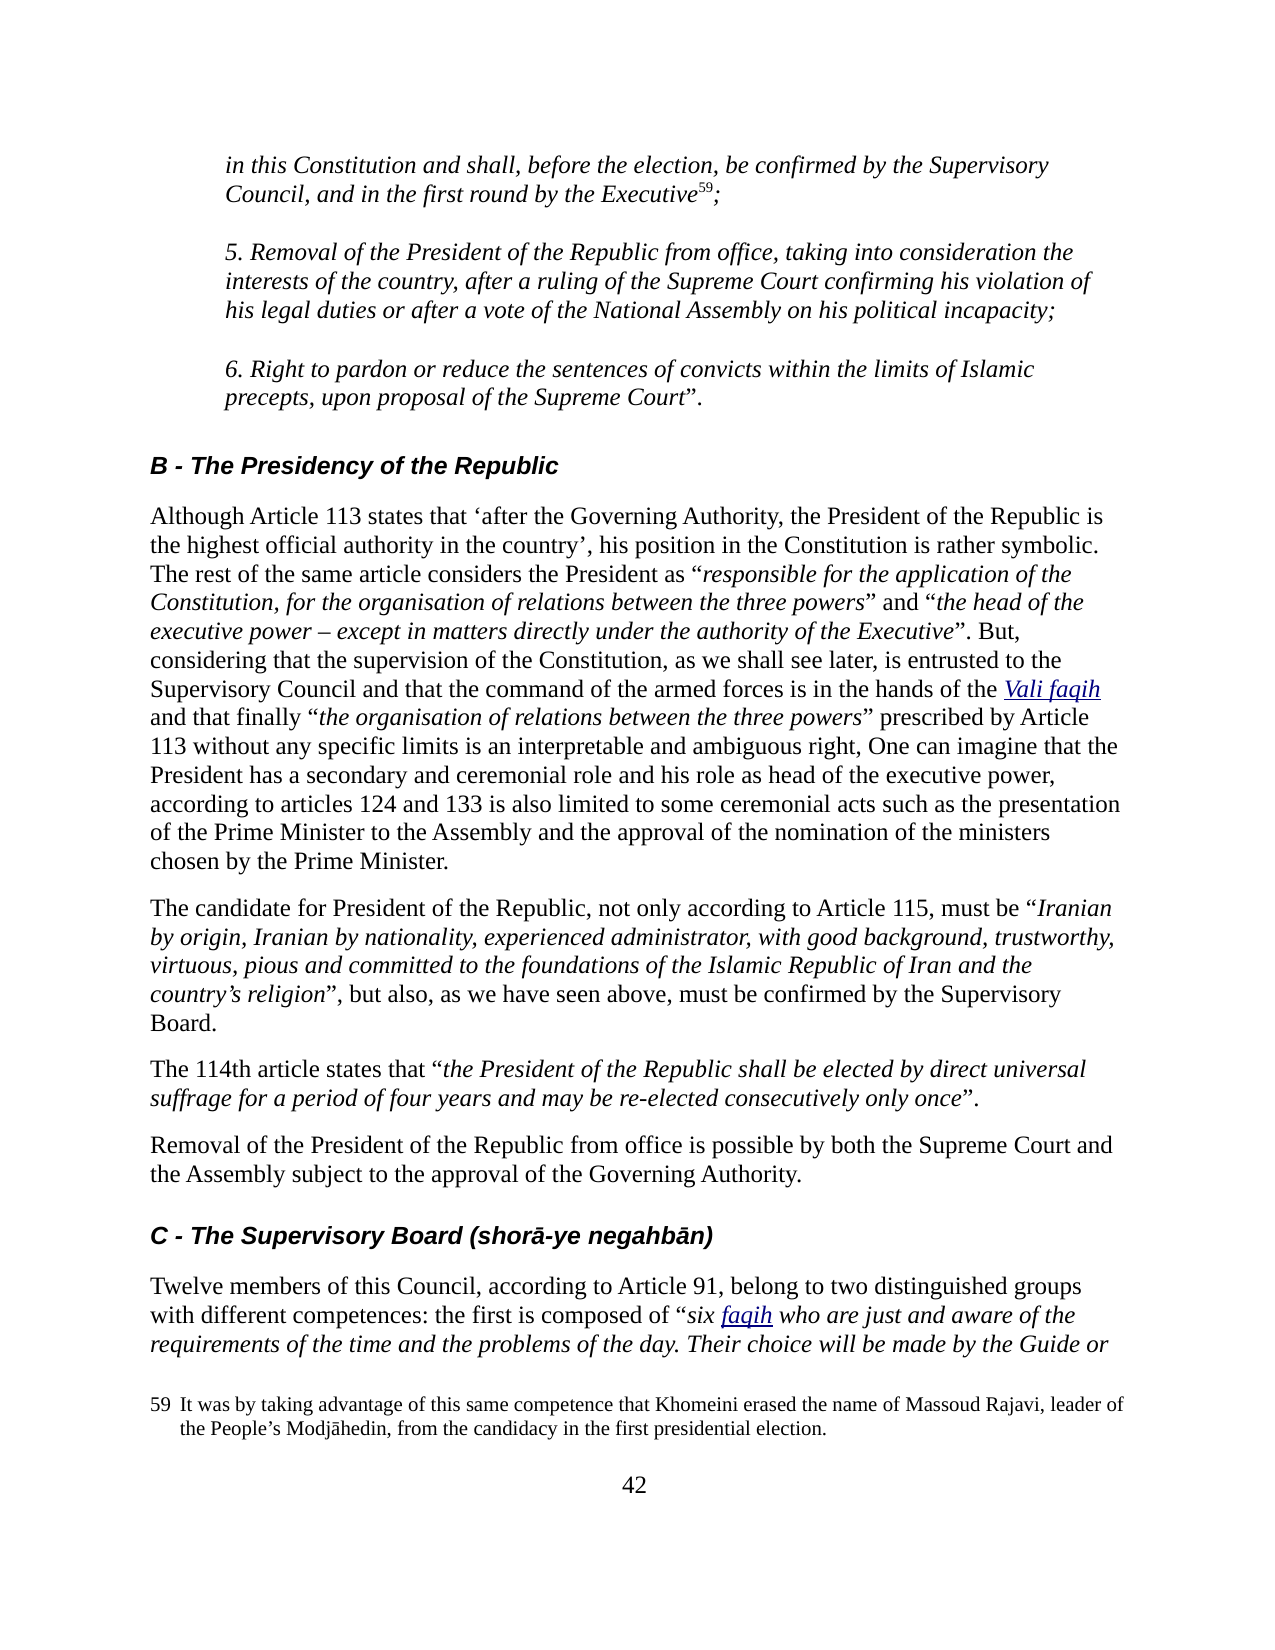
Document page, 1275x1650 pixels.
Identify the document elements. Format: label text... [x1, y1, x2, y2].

text The 114th article states that “the President of the Republic shall be elected by direct universal suffrage for a period of four years and may be re-elected consecutively only once”. [150, 1054, 1125, 1112]
text Removal of the President of the Republic from office is possible by both the Supreme Court and the Assembly subject to the approval of the Governing Authority. [150, 1130, 1125, 1187]
text Although Article 113 states that ‘after the Governing Authority, the President of the Republic is the highest official authority in the country’, his position in the Constitution is rather symbolic. The rest of the same article considers the President as “responsible for the application of the Constitution, for the organisation of relations between the three powers” and “the head of the executive power – except in matters directly under the authority of the Executive”. But, considering that the supervision of the Constitution, as we shall see later, is entrusted to the Supervisory Council and that the command of the armed forces is in the hands of the Vali faqih and that finally “the organisation of relations between the three powers” prescribed by Article 113 without any specific limits is an interpretable and ambiguous right, One can imagine that the President has a secondary and ceremonial role and his role as head of the executive power, according to articles 124 and 133 is also limited to some ceremonial acts such as the presentation of the Prime Minister to the Assembly and the approval of the nomination of the ministers chosen by the Prime Minister. [150, 501, 1125, 875]
text 6. Right to pardon or reduce the sentences of convicts within the limits of Islamic precepts, upon proposal of the Supreme Court”. [225, 354, 1125, 411]
text It was by taking advantage of this same competence that Khomeini erased the name of Massoud Rajavi, leader of the People’s Modjāhedin, from the candidacy in the first presidential election. [150, 1392, 1125, 1440]
text The candidate for President of the Republic, not only according to Article 115, must be “Iranian by origin, Iranian by nationality, experienced administrator, with good background, trustworthy, virtuous, pious and committed to the foundations of the Islamic Republic of Iran and the country’s religion”, but also, as we have seen above, must be confirmed by the Supervisory Board. [150, 893, 1125, 1037]
text 5. Removal of the President of the Republic from office, taking into consideration the interests of the country, after a ruling of the Supreme Court confirming his violation of his legal duties or after a vote of the National Assembly on his political incapacity; [225, 237, 1125, 324]
text in this Constitution and shall, before the election, be confirmed by the Supervisory Council, and in the first round by the Executive; [225, 150, 1125, 207]
text Twelve members of this Council, according to Article 91, belong to two distinguished groups with different competences: the first is composed of “six faqih who are just and aware of the requirements of the time and the problems of the day. Their choice will be made by the Guide or [150, 1271, 1125, 1358]
subtitle C - The Supervisory Board (shorā-ye negahbān) [150, 1221, 1125, 1250]
subtitle B - The Presidency of the Republic [150, 451, 1125, 480]
